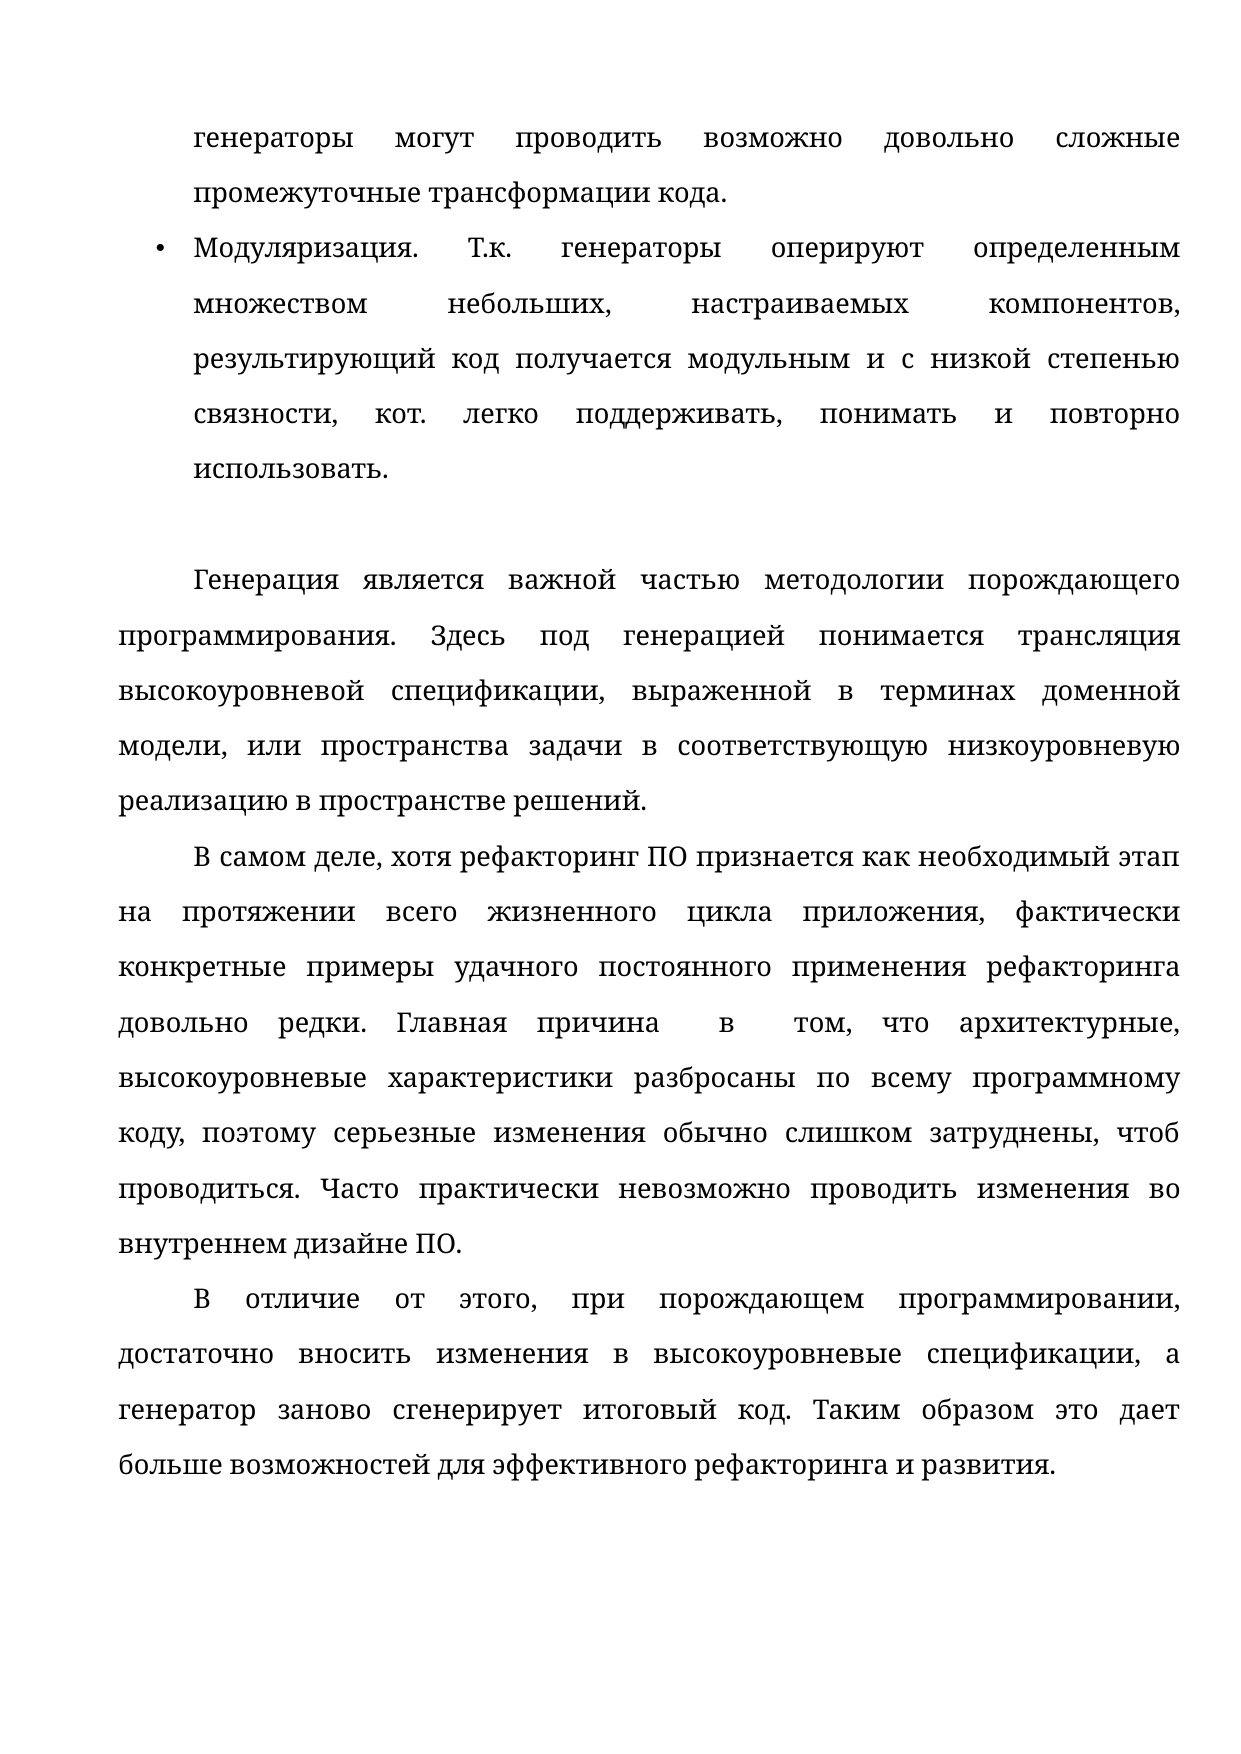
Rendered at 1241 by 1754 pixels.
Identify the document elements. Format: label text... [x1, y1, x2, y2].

text В самом деле, хотя рефакторинг ПО признается как необходимый этап на протяжении всего жизненного цикла приложения, фактически конкретные примеры удачного постоянного применения рефакторинга довольно редки. Главная причина в том, что архитектурные, высокоуровневые характеристики разбросаны по всему программному коду, поэтому серьезные изменения обычно слишком затруднены, чтоб проводиться. Часто практически невозможно проводить изменения во внутреннем дизайне ПО. [118, 837, 1181, 1261]
text В отличие от этого, при порождающем программировании, достаточно вносить изменения в высокоуровневые спецификации, а генератор заново сгенерирует итоговый код. Таким образом это дает больше возможностей для эффективного рефакторинга и развития. [118, 1280, 1181, 1482]
list Модуляризация. Т.к. генераторы оперируют определенным множеством небольших, настраиваемых компонентов, результирующий код получается модульным и с низкой степенью связности, кот. легко поддерживать, понимать и повторно использовать. [156, 229, 1181, 487]
text Генерация является важной частью методологии порождающего программирования. Здесь под генерацией понимается трансляция высокоуровневой спецификации, выраженной в терминах доменной модели, или пространства задачи в соответствующую низкоуровневую реализацию в пространстве решений. [118, 561, 1181, 819]
list генераторы могут проводить возможно довольно сложные промежуточные трансформации кода. [156, 118, 1181, 210]
